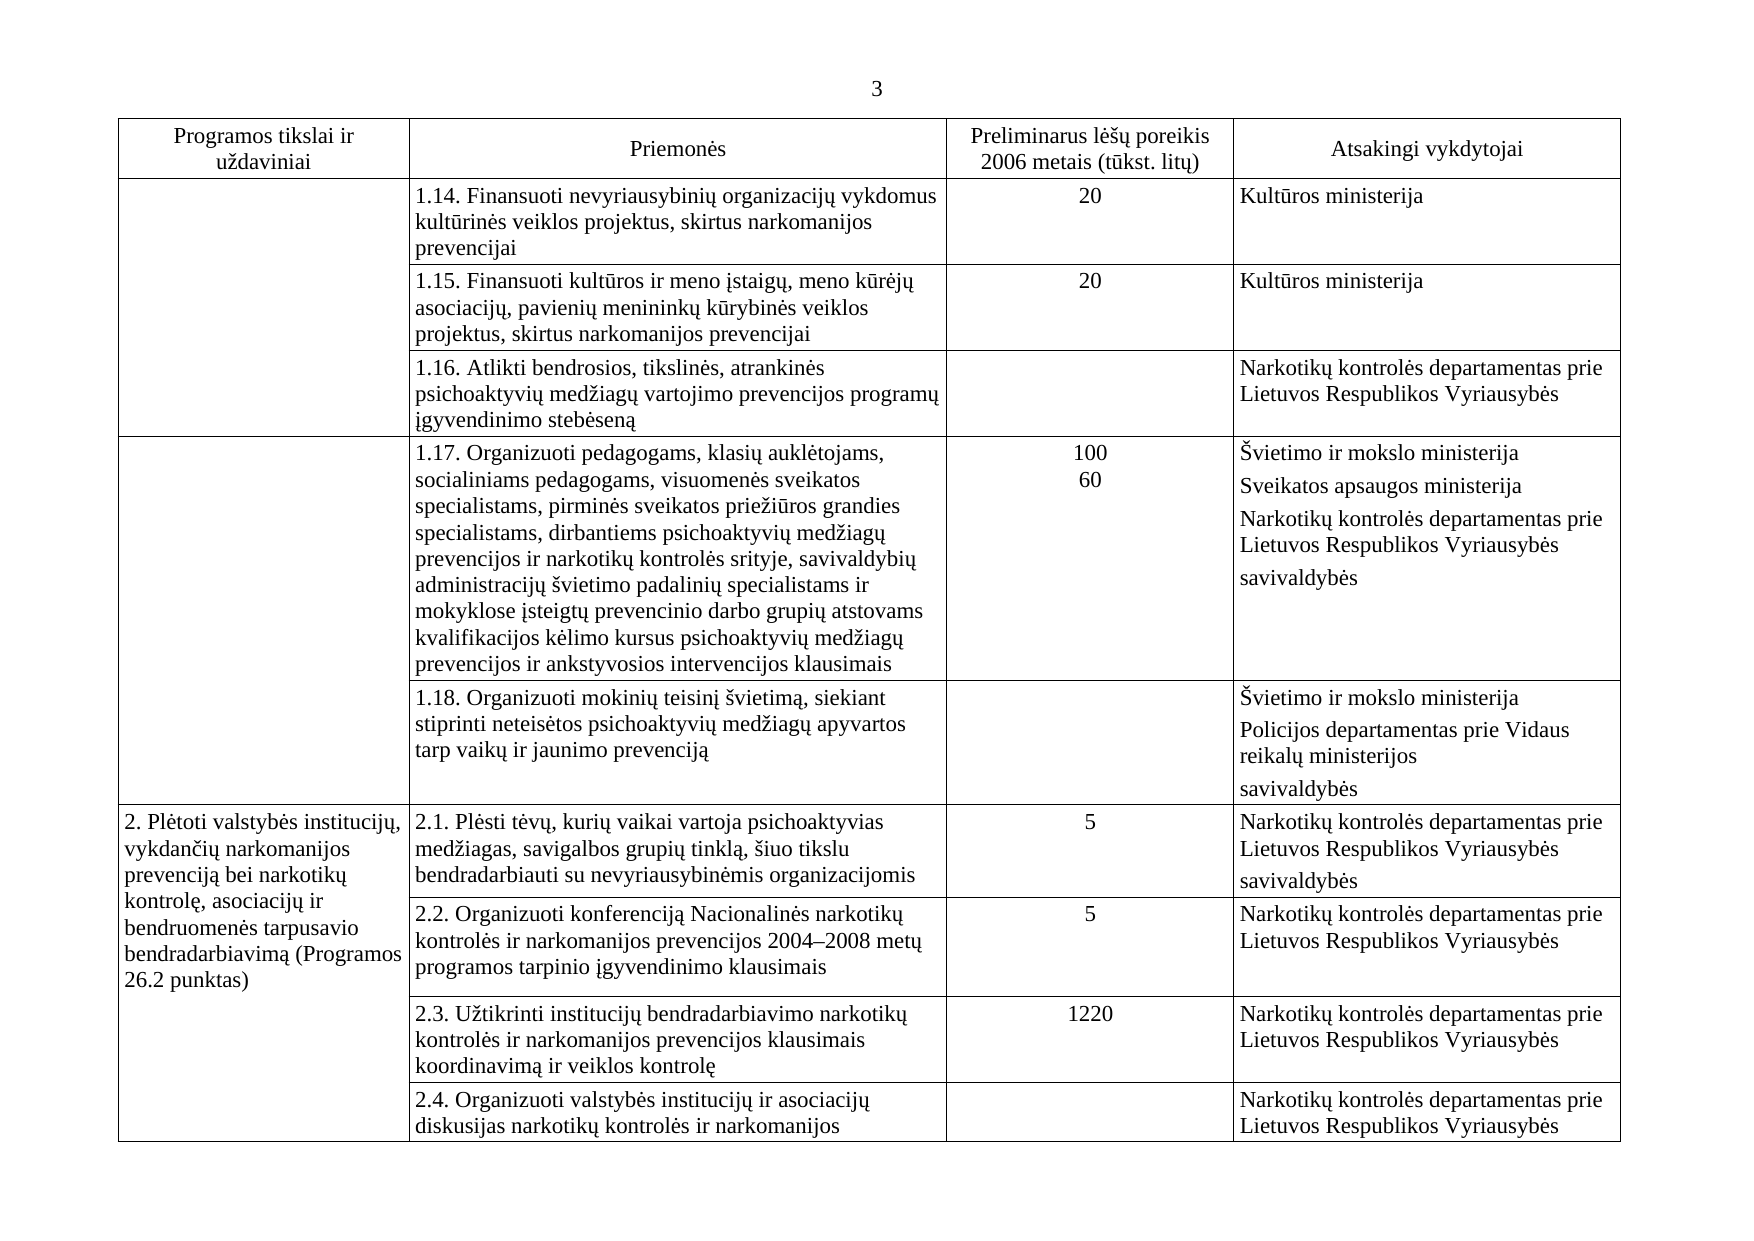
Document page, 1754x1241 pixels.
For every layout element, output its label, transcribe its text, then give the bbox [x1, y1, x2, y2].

table_cell [119, 680, 409, 804]
table_cell [119, 996, 409, 1082]
table_cell 1.17. Organizuoti pedagogams, klasių auklėtojams, socialiniams pedagogams, visuomenės sveikatos specialistams, pirminės sveikatos priežiūros grandies specialistams, dirbantiems psichoaktyvių medžiagų prevencijos ir narkotikų kontrolės srityje, savivaldybių administracijų švietimo padalinių specialistams ir mokyklose įsteigtų prevencinio darbo grupių atstovams kvalifikacijos kėlimo kursus psichoaktyvių medžiagų prevencijos ir ankstyvosios intervencijos klausimais [410, 437, 946, 679]
table_cell [947, 1083, 1233, 1141]
table_cell 20 [947, 265, 1233, 349]
table_cell 5 [947, 805, 1233, 897]
table_cell [119, 264, 409, 349]
table_cell 20 [947, 179, 1233, 264]
table_cell Narkotikų kontrolės departamentas prie Lietuvos Respublikos Vyriausybės [1234, 898, 1620, 996]
table_cell 2.1. Plėsti tėvų, kurių vaikai vartoja psichoaktyvias medžiagas, savigalbos grupių tinklą, šiuo tikslu bendradarbiauti su nevyriausybinėmis organizacijomis [410, 805, 946, 897]
table_header Preliminarus lėšų poreikis 2006 metais (tūkst. litų) [947, 119, 1233, 178]
table_cell [119, 350, 409, 436]
table_cell 1.16. Atlikti bendrosios, tikslinės, atrankinės psichoaktyvių medžiagų vartojimo prevencijos programų įgyvendinimo stebėseną [410, 351, 946, 436]
table_cell Narkotikų kontrolės departamentas prie Lietuvos Respublikos Vyriausybės [1234, 351, 1620, 436]
table_cell 2.4. Organizuoti valstybės institucijų ir asociacijų diskusijas narkotikų kontrolės ir narkomanijos [410, 1083, 946, 1141]
table_cell 2. Plėtoti valstybės institucijų, vykdančių narkomanijos prevenciją bei narkotikų kontrolę, asociacijų ir bendruomenės tarpusavio bendradarbiavimą (Programos 26.2 punktas) [119, 805, 409, 996]
table_cell 1220 [947, 997, 1233, 1082]
table_cell 100 60 [947, 437, 1233, 679]
table_cell Kultūros ministerija [1234, 179, 1620, 264]
table_cell Narkotikų kontrolės departamentas prie Lietuvos Respublikos Vyriausybės savivaldybės [1234, 805, 1620, 897]
table_cell 1.15. Finansuoti kultūros ir meno įstaigų, meno kūrėjų asociacijų, pavienių menininkų kūrybinės veiklos projektus, skirtus narkomanijos prevencijai [410, 265, 946, 349]
table_cell [947, 351, 1233, 436]
table_cell [119, 437, 409, 679]
table_cell 2.3. Užtikrinti institucijų bendradarbiavimo narkotikų kontrolės ir narkomanijos prevencijos klausimais koordinavimą ir veiklos kontrolę [410, 997, 946, 1082]
table_cell Švietimo ir mokslo ministerija Policijos departamentas prie Vidaus reikalų ministerijos savivaldybės [1234, 681, 1620, 804]
table_cell Narkotikų kontrolės departamentas prie Lietuvos Respublikos Vyriausybės [1234, 1083, 1620, 1141]
table_header Programos tikslai ir uždaviniai [119, 119, 409, 178]
table_cell 5 [947, 898, 1233, 996]
table_cell 1.14. Finansuoti nevyriausybinių organizacijų vykdomus kultūrinės veiklos projektus, skirtus narkomanijos prevencijai [410, 179, 946, 264]
table_header Atsakingi vykdytojai [1234, 119, 1620, 178]
table_header Priemonės [410, 119, 946, 178]
table_cell Kultūros ministerija [1234, 265, 1620, 349]
table_cell Švietimo ir mokslo ministerija Sveikatos apsaugos ministerija Narkotikų kontrolės departamentas prie Lietuvos Respublikos Vyriausybės savivaldybės [1234, 437, 1620, 679]
table_cell [119, 1082, 409, 1141]
table_cell [119, 179, 409, 264]
table_cell [947, 681, 1233, 804]
table_cell Narkotikų kontrolės departamentas prie Lietuvos Respublikos Vyriausybės [1234, 997, 1620, 1082]
table_cell 2.2. Organizuoti konferenciją Nacionalinės narkotikų kontrolės ir narkomanijos prevencijos 2004–2008 metų programos tarpinio įgyvendinimo klausimais [410, 898, 946, 996]
table_cell 1.18. Organizuoti mokinių teisinį švietimą, siekiant stiprinti neteisėtos psichoaktyvių medžiagų apyvartos tarp vaikų ir jaunimo prevenciją [410, 681, 946, 804]
